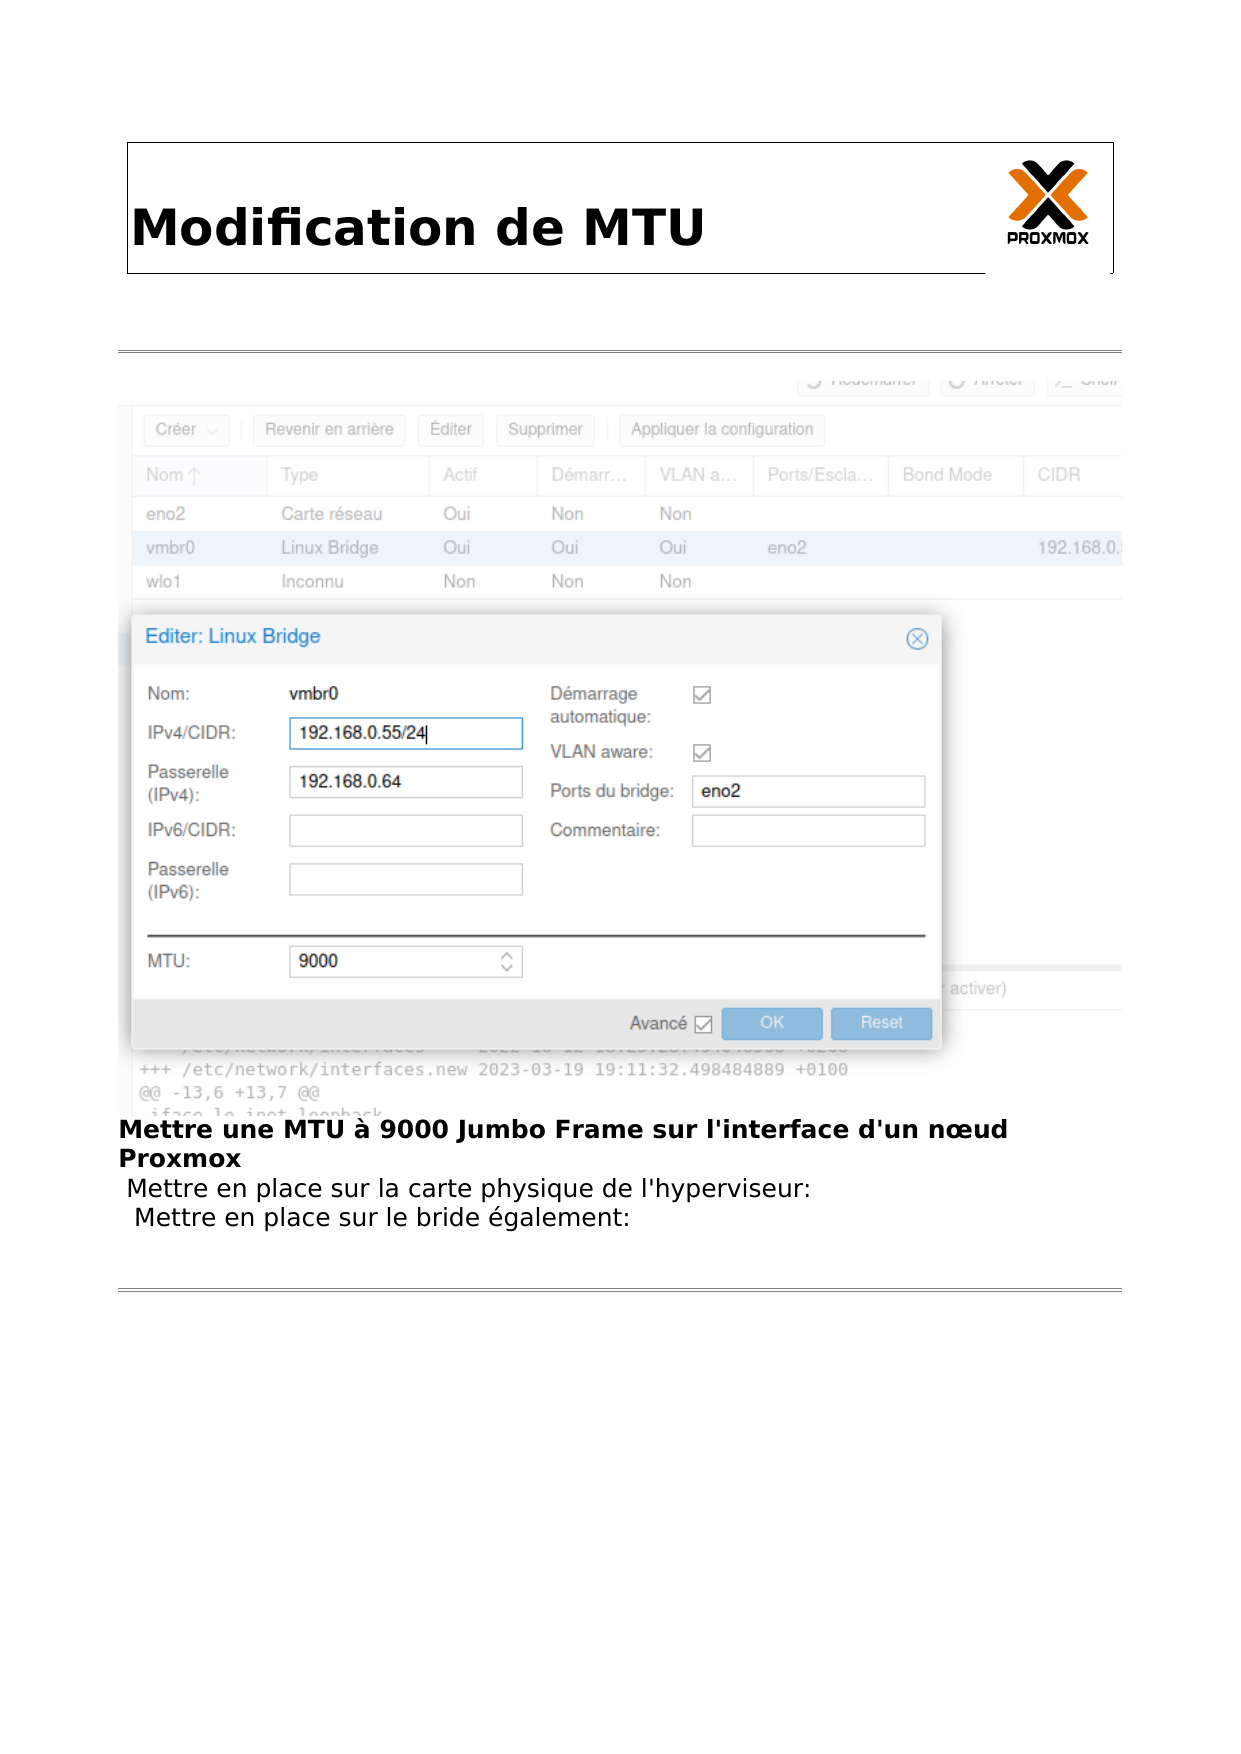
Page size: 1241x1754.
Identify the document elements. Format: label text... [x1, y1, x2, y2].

text Mettre une MTU à 9000 Jumbo Frame sur l'interface d'un nœud Proxmox Mettre en place sur la carte physique de l'hyperviseur: Mettre en place sur le bride également: [118, 1116, 1122, 1261]
table_header Modification de MTU [128, 143, 1113, 273]
picture [118, 381, 1123, 1116]
picture [985, 144, 1111, 274]
